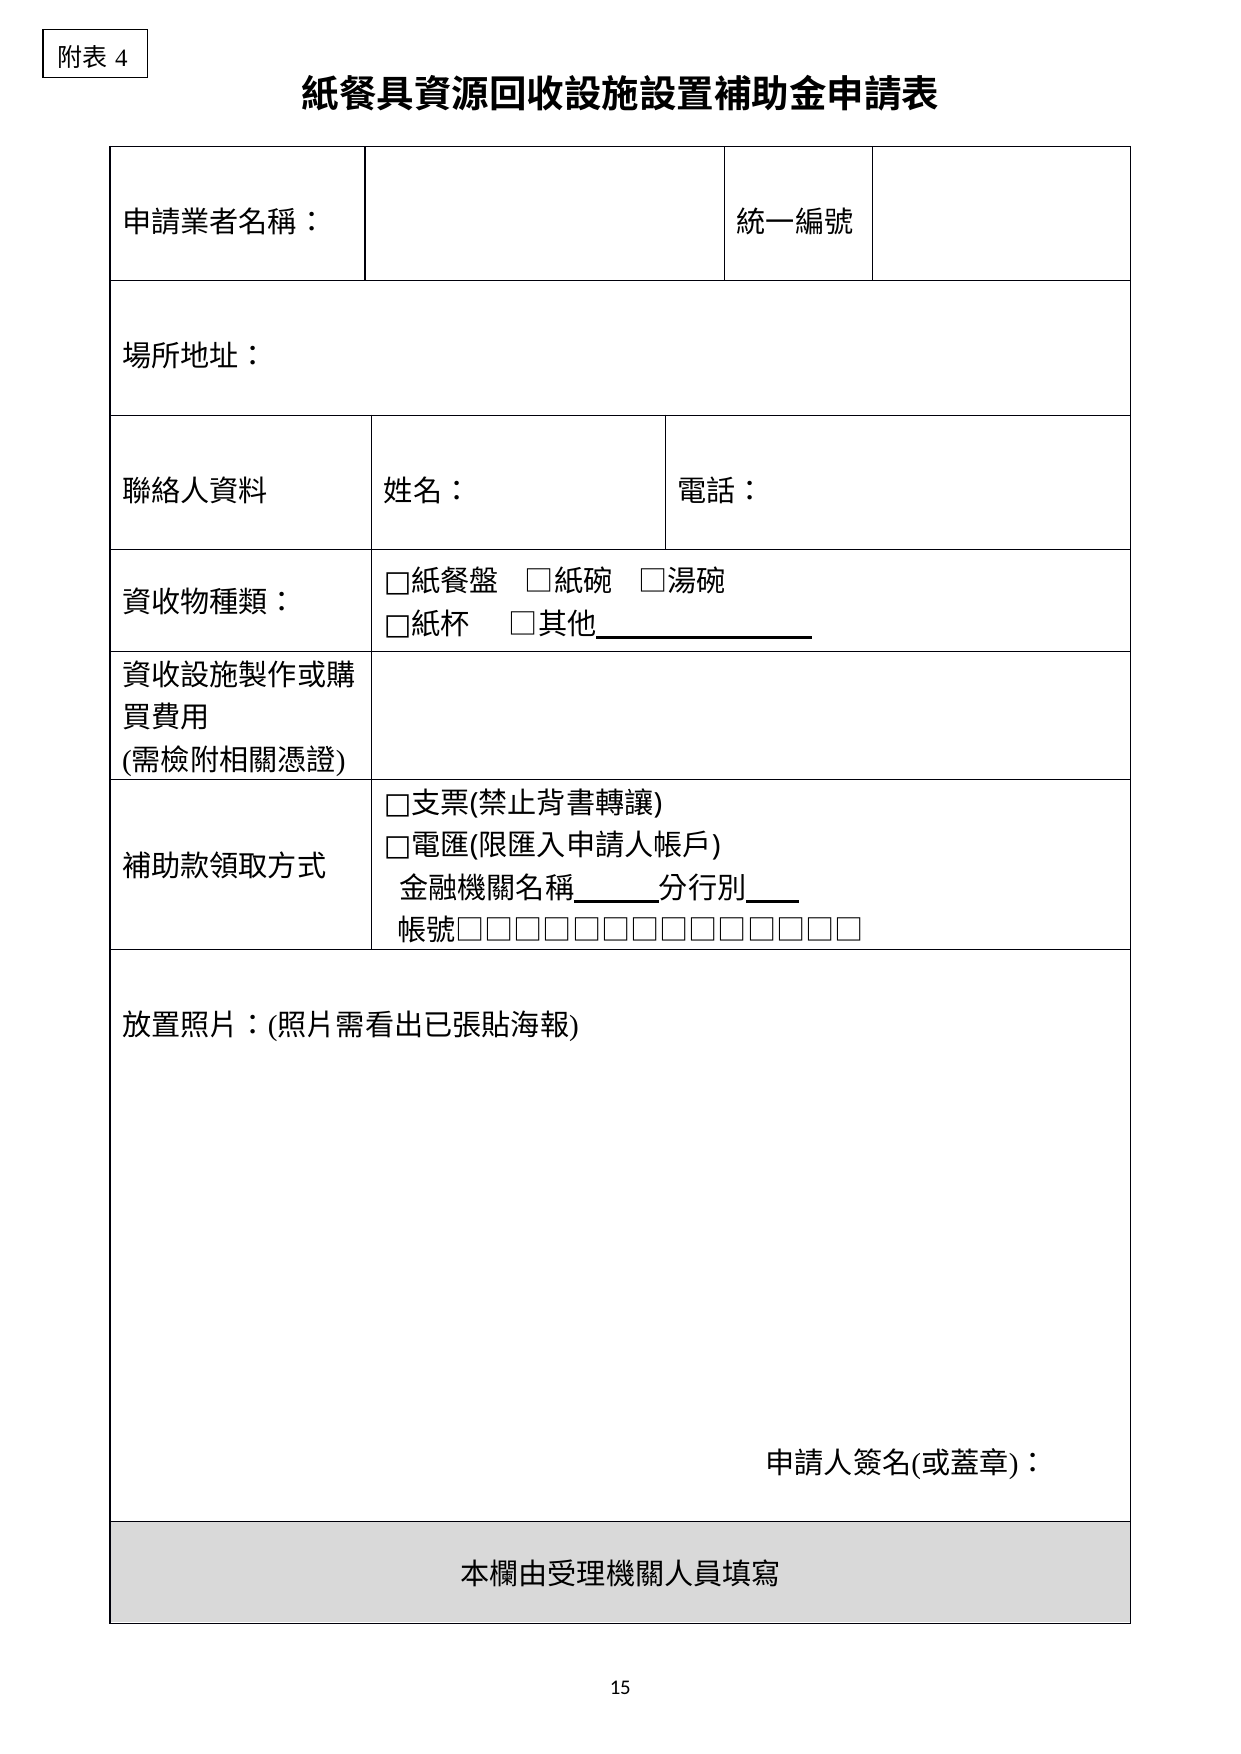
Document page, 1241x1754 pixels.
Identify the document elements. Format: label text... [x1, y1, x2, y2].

table_cell 電話： [666, 416, 1130, 549]
table_cell 資收設施製作或購買費用 (需檢附相關憑證) [111, 652, 371, 778]
table_cell 本欄由受理機關人員填寫 [111, 1522, 1130, 1622]
table_cell 場所地址： [111, 281, 1130, 414]
table_cell 資收物種類： [111, 550, 371, 651]
table_cell 姓名： [372, 416, 665, 549]
text 紙餐具資源回收設施設置補助金申請表 [75, 64, 1165, 119]
table_cell [372, 652, 1130, 778]
table_header 統一編號 [725, 147, 872, 280]
table_cell 放置照片：(照片需看出已張貼海報) 申請人簽名(或蓋章)： [111, 950, 1130, 1521]
table_header [873, 147, 1130, 280]
table_cell 聯絡人資料 [111, 416, 371, 549]
table_header 申請業者名稱： [111, 147, 364, 280]
table_cell 補助款領取方式 [111, 780, 371, 949]
table_cell □紙餐盤 □紙碗 □湯碗 □紙杯 □其他 [372, 550, 1130, 651]
table_header [366, 147, 724, 280]
table_cell □支票(禁止背書轉讓) □電匯(限匯入申請人帳戶) 金融機關名稱 分行別 帳號□□□□□□□□□□□□□□ [372, 780, 1130, 949]
